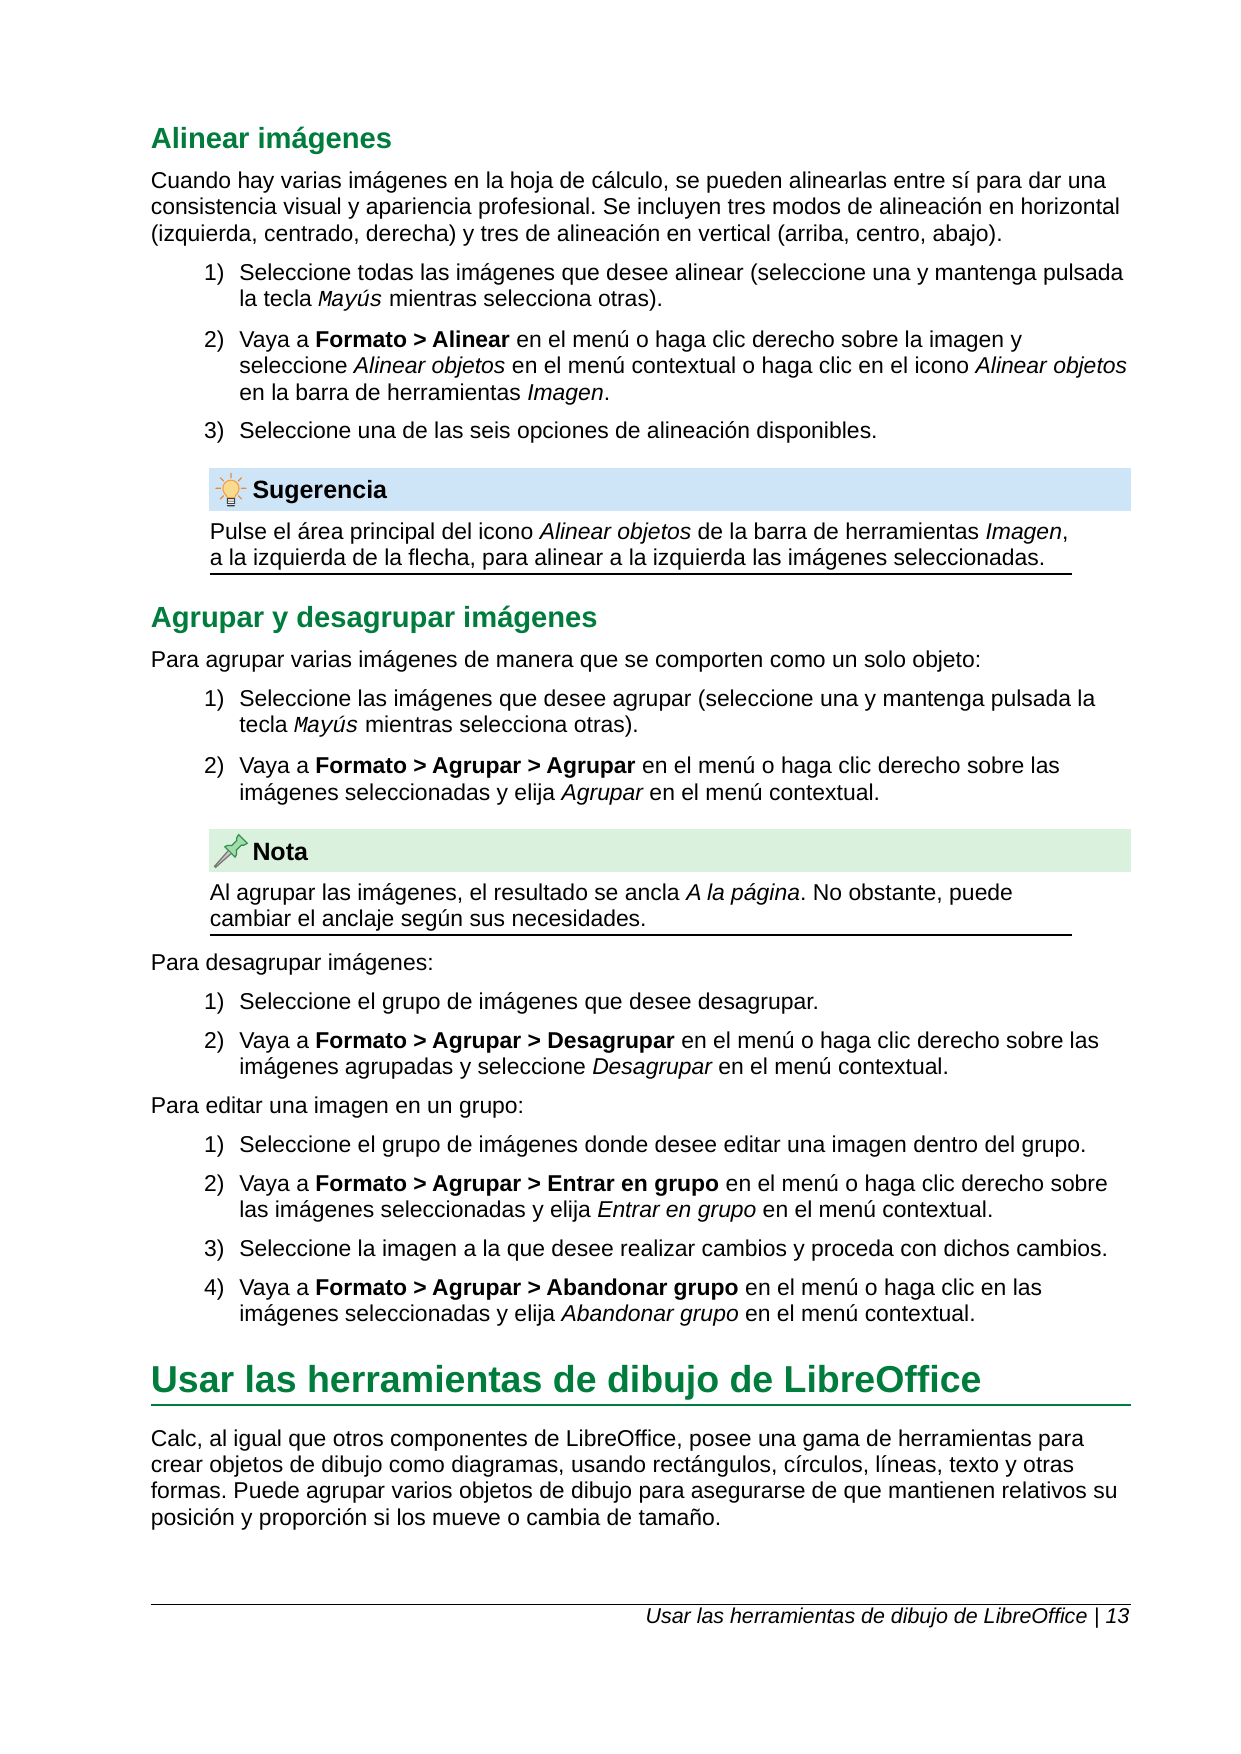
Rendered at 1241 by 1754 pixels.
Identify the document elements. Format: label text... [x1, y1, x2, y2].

subtitle Sugerencia [209, 468, 1131, 511]
list Seleccione el grupo de imágenes que desee desagrupar. [224, 988, 1131, 1014]
text Pulse el área principal del icono Alinear objetos de la barra de herramientas Imagen, a la izquierda de la flecha, para alinear a la izquierda las imágenes seleccionadas. [209, 518, 1072, 575]
list Seleccione una de las seis opciones de alineación disponibles. [224, 417, 1131, 444]
text Al agrupar las imágenes, el resultado se ancla A la página. No obstante, puede cambiar el anclaje según sus necesidades. [209, 879, 1072, 936]
list Vaya a Formato > Agrupar > Entrar en grupo en el menú o haga clic derecho sobre las imágenes seleccionadas y elija Entrar en grupo en el menú contextual. [224, 1169, 1131, 1222]
list Para agrupar varias imágenes de manera que se comporten como un solo objeto: [151, 646, 1131, 672]
list Cuando hay varias imágenes en la hoja de cálculo, se pueden alinearlas entre sí para dar una consistencia visual y apariencia profesional. Se incluyen tres modos de alineación en horizontal (izquierda, centrado, derecha) y tres de alineación en vertical (arriba, centro, abajo). [151, 167, 1131, 246]
list Vaya a Formato > Agrupar > Abandonar grupo en el menú o haga clic en las imágenes seleccionadas y elija Abandonar grupo en el menú contextual. [224, 1274, 1131, 1326]
list Vaya a Formato > Agrupar > Desagrupar en el menú o haga clic derecho sobre las imágenes agrupadas y seleccione Desagrupar en el menú contextual. [224, 1027, 1131, 1079]
list Seleccione el grupo de imágenes donde desee editar una imagen dentro del grupo. [224, 1131, 1131, 1157]
list Seleccione las imágenes que desee agrupar (seleccione una y mantenga pulsada la tecla Mayús mientras selecciona otras). [224, 685, 1131, 739]
list Seleccione todas las imágenes que desee alinear (seleccione una y mantenga pulsada la tecla Mayús mientras selecciona otras). [224, 258, 1131, 313]
list Vaya a Formato > Alinear en el menú o haga clic derecho sobre la imagen y seleccione Alinear objetos en el menú contextual o haga clic en el icono Alinear objetos en la barra de herramientas Imagen. [224, 326, 1131, 405]
list Seleccione la imagen a la que desee realizar cambios y proceda con dichos cambios. [224, 1235, 1131, 1261]
subtitle Nota [209, 829, 1131, 872]
subtitle Alinear imágenes [151, 121, 1131, 154]
list Vaya a Formato > Agrupar > Agrupar en el menú o haga clic derecho sobre las imágenes seleccionadas y elija Agrupar en el menú contextual. [224, 752, 1131, 805]
list Para desagrupar imágenes: [151, 949, 1131, 975]
text Calc, al igual que otros componentes de LibreOffice, posee una gama de herramientas para crear objetos de dibujo como diagramas, usando rectángulos, círculos, líneas, texto y otras formas. Puede agrupar varios objetos de dibujo para asegurarse de que mantienen relativos su posición y proporción si los mueve o cambia de tamaño. [151, 1424, 1131, 1530]
list Para editar una imagen en un grupo: [151, 1092, 1131, 1118]
subtitle Agrupar y desagrupar imágenes [151, 600, 1131, 634]
subtitle Usar las herramientas de dibujo de LibreOffice [151, 1358, 1131, 1404]
